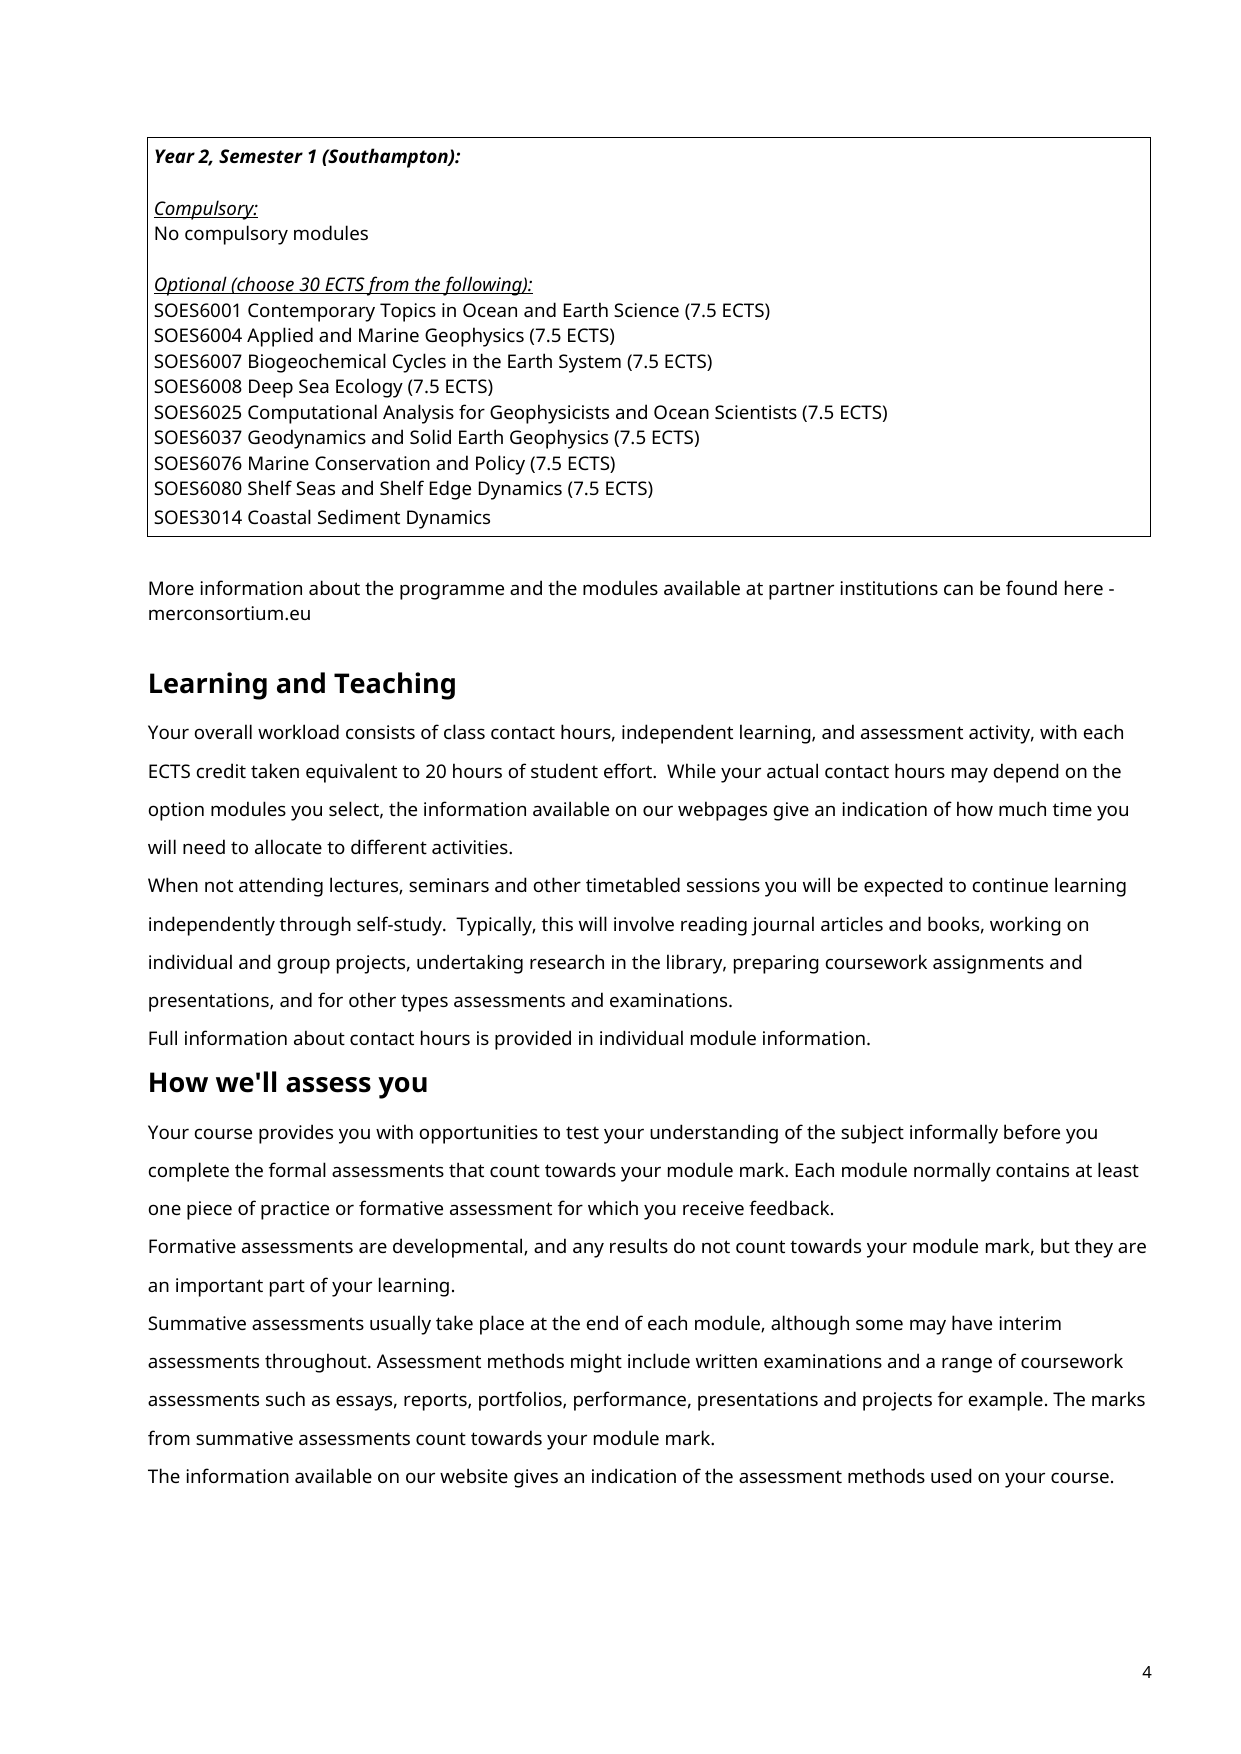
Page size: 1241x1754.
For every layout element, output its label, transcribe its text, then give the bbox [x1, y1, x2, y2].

subtitle How we'll assess you [148, 1064, 1152, 1101]
text Summative assessments usually take place at the end of each module, although some may have interim assessments throughout. Assessment methods might include written examinations and a range of coursework assessments such as essays, reports, portfolios, performance, presentations and projects for example. The marks from summative assessments count towards your module mark. [148, 1310, 1152, 1450]
text Full information about contact hours is provided in individual module information. [148, 1026, 1152, 1051]
table_header Year 2, Semester 1 (Southampton): Compulsory: No compulsory modules Optional (choose 30 ECTS from the following): SOES6001 Contemporary Topics in Ocean and Earth Science (7.5 ECTS) SOES6004 Applied and Marine Geophysics (7.5 ECTS) SOES6007 Biogeochemical Cycles in the Earth System (7.5 ECTS) SOES6008 Deep Sea Ecology (7.5 ECTS) SOES6025 Computational Analysis for Geophysicists and Ocean Scientists (7.5 ECTS) SOES6037 Geodynamics and Solid Earth Geophysics (7.5 ECTS) SOES6076 Marine Conservation and Policy (7.5 ECTS) SOES6080 Shelf Seas and Shelf Edge Dynamics (7.5 ECTS) SOES3014 Coastal Sediment Dynamics [148, 138, 1150, 536]
text When not attending lectures, seminars and other timetabled sessions you will be expected to continue learning independently through self-study. Typically, this will involve reading journal articles and books, working on individual and group projects, undertaking research in the library, preparing coursework assignments and presentations, and for other types assessments and examinations. [148, 873, 1152, 1013]
text The information available on our website gives an indication of the assessment methods used on your course. [148, 1463, 1152, 1489]
text More information about the programme and the modules available at partner institutions can be found here - merconsortium.eu [148, 575, 1152, 626]
text Formative assessments are developmental, and any results do not count towards your module mark, but they are an important part of your learning. [148, 1234, 1152, 1297]
text Your overall workload consists of class contact hours, independent learning, and assessment activity, with each ECTS credit taken equivalent to 20 hours of student effort. While your actual contact hours may depend on the option modules you select, the information available on our webpages give an indication of how much time you will need to allocate to different activities. [148, 720, 1152, 860]
subtitle Learning and Teaching [148, 664, 1152, 701]
text Your course provides you with opportunities to test your understanding of the subject informally before you complete the formal assessments that count towards your module mark. Each module normally contains at least one piece of practice or formative assessment for which you receive feedback. [148, 1119, 1152, 1221]
